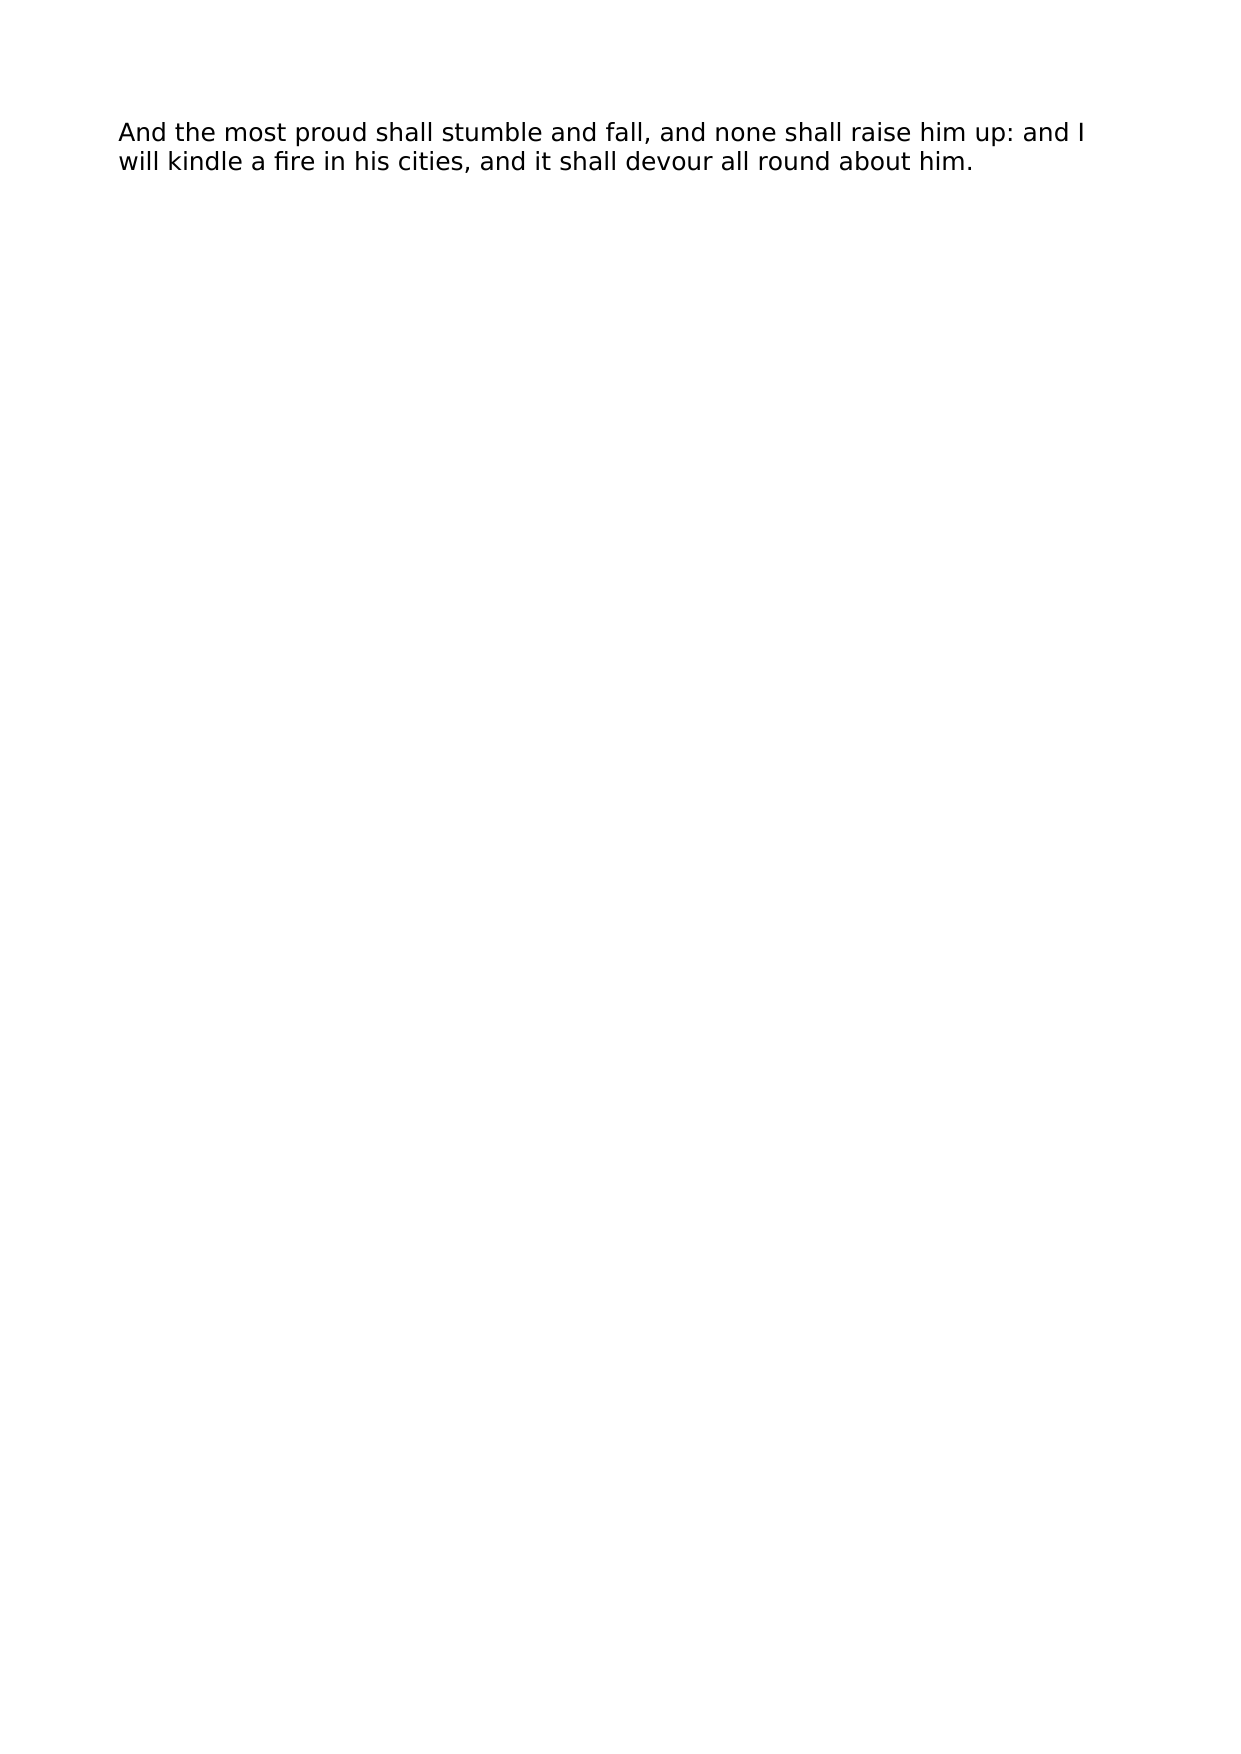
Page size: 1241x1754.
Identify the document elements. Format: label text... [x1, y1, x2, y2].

text And the most proud shall stumble and fall, and none shall raise him up: and I will kindle a fire in his cities, and it shall devour all round about him. [118, 118, 1122, 176]
